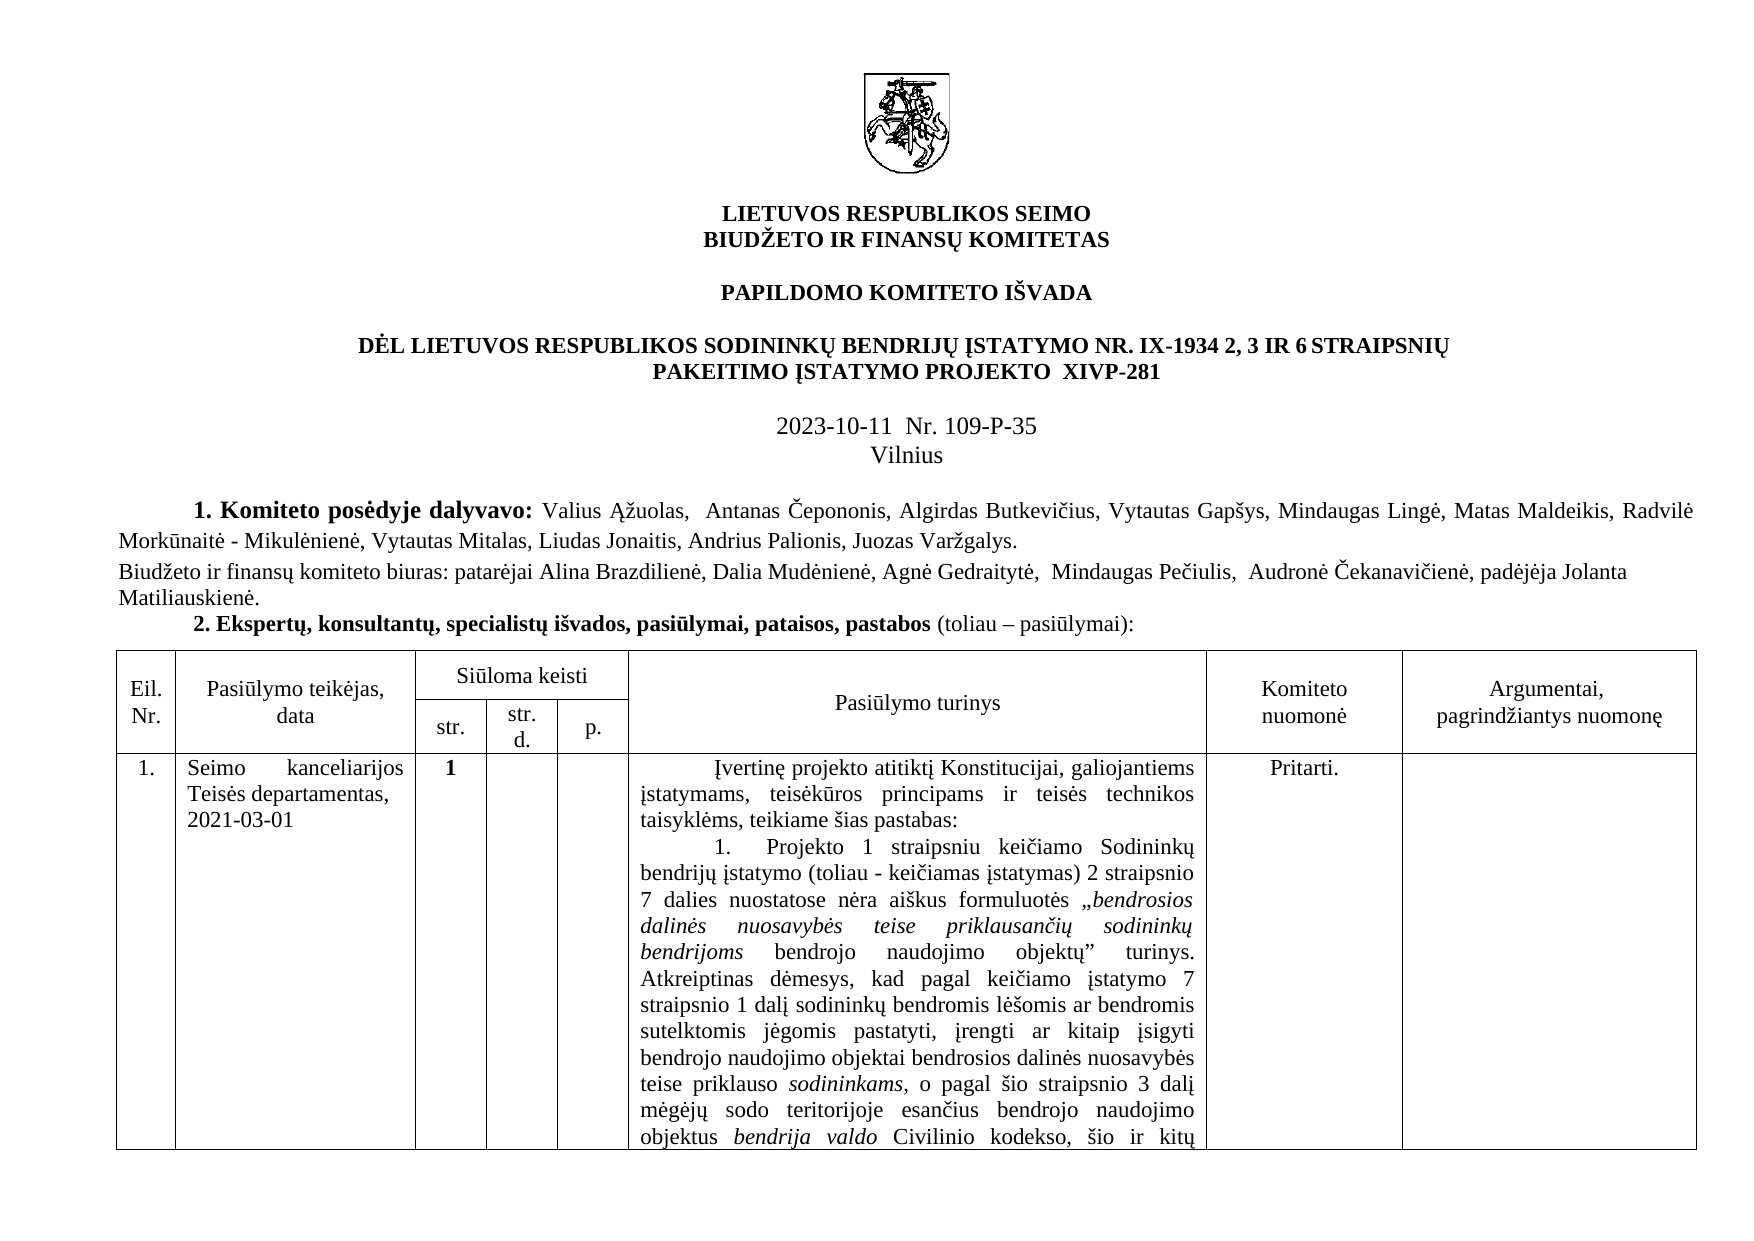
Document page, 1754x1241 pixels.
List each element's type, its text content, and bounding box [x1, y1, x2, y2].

table_cell Įvertinę projekto atitiktį Konstitucijai, galiojantiems įstatymams, teisėkūros principams ir teisės technikos taisyklėms, teikiame šias pastabas: 1. Projekto 1 straipsniu keičiamo Sodininkų bendrijų įstatymo (toliau - keičiamas įstatymas) 2 straipsnio 7 dalies nuostatose nėra aiškus formuluotės „bendrosios dalinės nuosavybės teise priklausančių sodininkų bendrijoms bendrojo naudojimo objektų” turinys. Atkreiptinas dėmesys, kad pagal keičiamo įstatymo 7 straipsnio 1 dalį sodininkų bendromis lėšomis ar bendromis sutelktomis jėgomis pastatyti, įrengti ar kitaip įsigyti bendrojo naudojimo objektai bendrosios dalinės nuosavybės teise priklauso sodininkams, o pagal šio straipsnio 3 dalį mėgėjų sodo teritorijoje esančius bendrojo naudojimo objektus bendrija valdo Civilinio kodekso, šio ir kitų [629, 754, 1206, 1149]
text LIETUVOS RESPUBLIKOS SEIMO [118, 200, 1695, 227]
text Biudžeto ir finansų komiteto biuras: patarėjai Alina Brazdilienė, Dalia Mudėnienė, Agnė Gedraitytė, Mindaugas Pečiulis, Audronė Čekanavičienė, padėjėja Jolanta Matiliauskienė. [118, 558, 1695, 610]
table_header Eil. Nr. [117, 651, 175, 753]
table_cell [1403, 754, 1696, 1149]
table_cell [487, 754, 557, 1149]
table_cell 1 [416, 754, 486, 1149]
subtitle 2. Ekspertų, konsultantų, specialistų išvados, pasiūlymai, pataisos, pastabos (toliau – pasiūlymai): [118, 610, 1695, 637]
text PAKEITIMO ĮSTATYMO PROJEKTO XIVP-281 [118, 358, 1695, 385]
table_cell str. d. [487, 700, 557, 753]
table_cell 1. [117, 754, 175, 1149]
table_cell Seimo kanceliarijos Teisės departamentas, 2021-03-01 [176, 754, 415, 1149]
text 1. Komiteto posėdyje dalyvavo: Valius Ąžuolas, Antanas Čepononis, Algirdas Butkevičius, Vytautas Gapšys, Mindaugas Lingė, Matas Maldeikis, Radvilė Morkūnaitė - Mikulėnienė, Vytautas Mitalas, Liudas Jonaitis, Andrius Palionis, Juozas Varžgalys. [118, 495, 1695, 554]
subtitle PAPILDOMO KOMITETO IŠVADA [118, 279, 1695, 306]
table_header Komiteto nuomonė [1207, 651, 1402, 753]
table_cell Pritarti. [1207, 754, 1402, 1149]
text 2023-10-11 Nr. 109-P-35 [118, 411, 1695, 440]
text Vilnius [118, 440, 1695, 468]
table_header Pasiūlymo turinys [629, 651, 1206, 753]
table_header Argumentai, pagrindžiantys nuomonę [1403, 651, 1696, 753]
table_header Pasiūlymo teikėjas, data [176, 651, 415, 753]
text Biudžeto ir finansų komitetas [118, 227, 1695, 253]
table_cell str. [416, 700, 486, 753]
text DĖL LIETUVOS RESPUBLIKOS SODININKŲ BENDRIJŲ ĮSTATYMO NR. ix-1934 2, 3 IR 6 STRAIPSNIŲ [118, 332, 1695, 358]
table_header Siūloma keisti [416, 651, 628, 699]
table_cell [558, 754, 628, 1149]
table_cell p. [558, 700, 628, 753]
